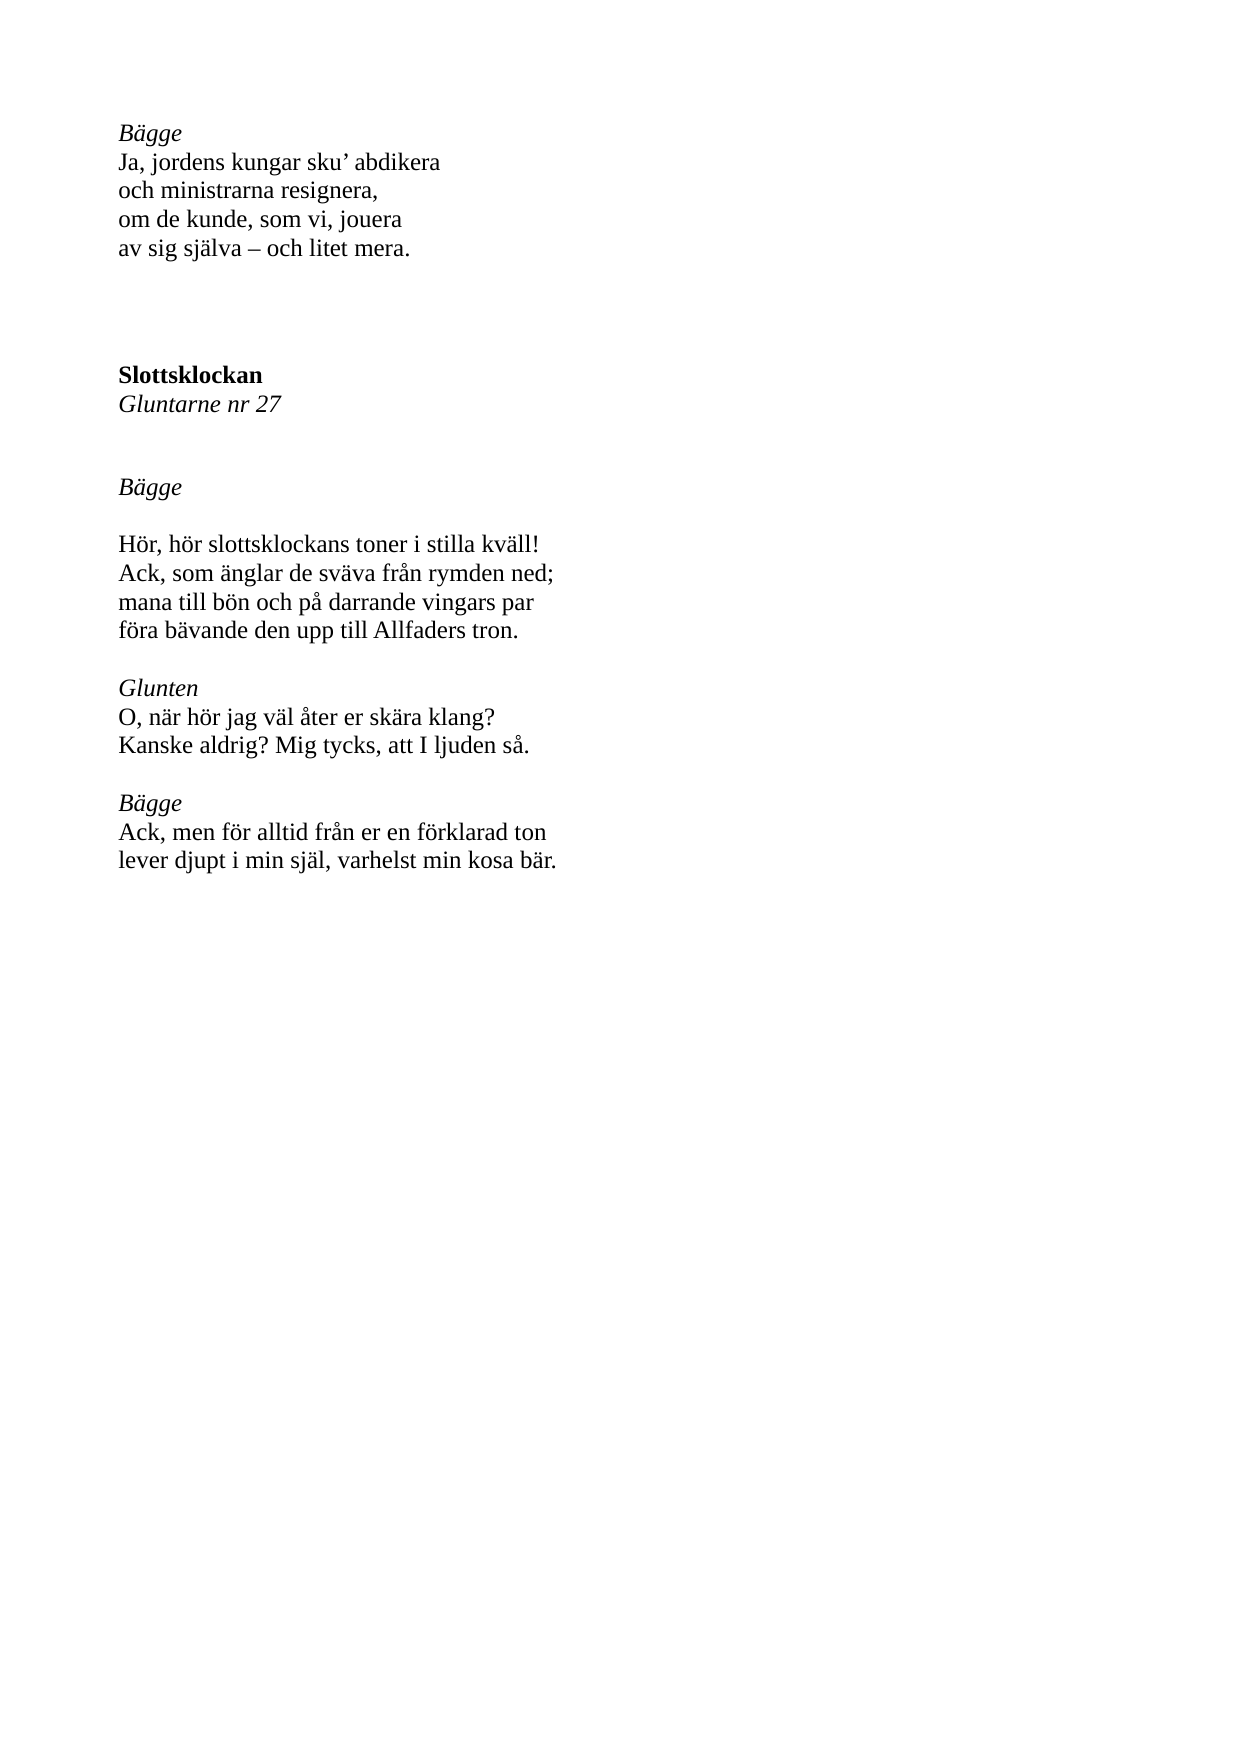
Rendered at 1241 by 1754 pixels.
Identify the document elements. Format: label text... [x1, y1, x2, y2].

text Bägge Ja, jordens kungar sku’ abdikera och ministrarna resignera, om de kunde, som vi, jouera av sig själva – och litet mera. [118, 118, 1122, 262]
text Slottsklockan [118, 361, 1122, 389]
text Bägge Hör, hör slottsklockans toner i stilla kväll! Ack, som änglar de sväva från rymden ned; mana till bön och på darrande vingars par föra bävande den upp till Allfaders tron. Glunten O, när hör jag väl åter er skära klang? Kanske aldrig? Mig tycks, att I ljuden så. Bägge Ack, men för alltid från er en förklarad ton lever djupt i min själ, varhelst min kosa bär. [118, 472, 1122, 874]
text Gluntarne nr 27 [118, 389, 1122, 418]
